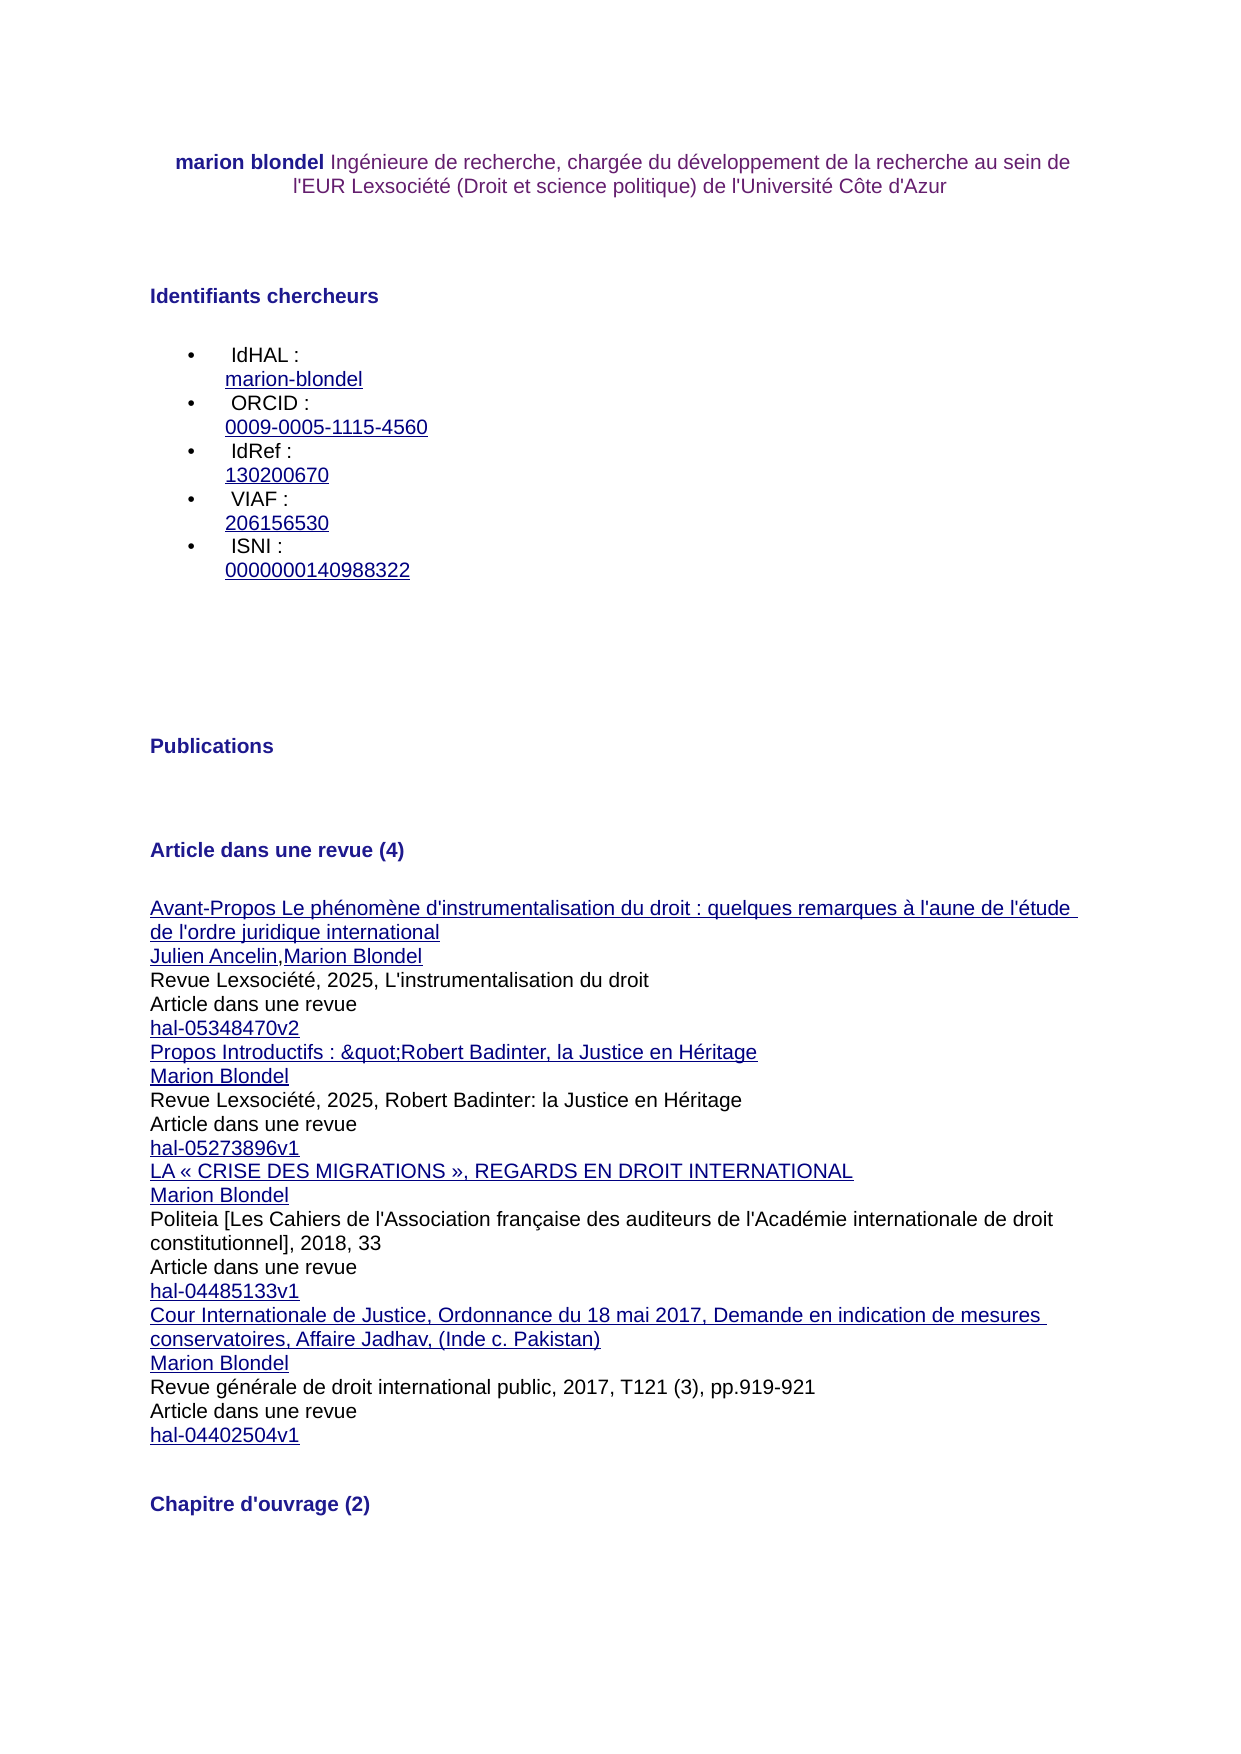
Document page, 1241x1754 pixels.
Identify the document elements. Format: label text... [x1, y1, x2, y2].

list IdRef : [187, 438, 1090, 462]
list ORCID : [187, 391, 1090, 414]
list 130200670 [187, 462, 1090, 486]
list VIAF : [187, 486, 1090, 510]
list marion-blondel [187, 367, 1090, 391]
table_cell Cour Internationale de Justice, Ordonnance du 18 mai 2017, Demande en indication de mesures conservatoires, Affaire Jadhav, (Inde c. Pakistan) Marion Blondel Revue générale de droit international public, 2017, T121 (3), pp.919-921 Article dans une revue hal-04402504v1 [150, 1303, 1090, 1447]
subtitle Article dans une revue (4) [150, 837, 1090, 861]
subtitle marion blondel Ingénieure de recherche, chargée du développement de la recherche au sein de l'EUR Lexsociété (Droit et science politique) de l'Université Côte d'Azur [150, 150, 1090, 198]
table_cell LA « CRISE DES MIGRATIONS », REGARDS EN DROIT INTERNATIONAL Marion Blondel Politeia [Les Cahiers de l'Association française des auditeurs de l'Académie internationale de droit constitutionnel], 2018, 33 Article dans une revue hal-04485133v1 [150, 1159, 1090, 1303]
list 0009-0005-1115-4560 [187, 414, 1090, 438]
list IdHAL : [187, 343, 1090, 367]
subtitle Identifiants chercheurs [150, 284, 1090, 308]
subtitle Publications [150, 734, 1090, 758]
subtitle Chapitre d'ouvrage (2) [150, 1492, 1090, 1516]
list 0000000140988322 [187, 558, 1090, 582]
table_cell Propos Introductifs : &quot;Robert Badinter, la Justice en Héritage Marion Blondel Revue Lexsociété, 2025, Robert Badinter: la Justice en Héritage Article dans une revue hal-05273896v1 [150, 1040, 1090, 1159]
list ISNI : [187, 534, 1090, 558]
table_header Avant-Propos Le phénomène d'instrumentalisation du droit : quelques remarques à l'aune de l'étude de l'ordre juridique international Julien Ancelin,Marion Blondel Revue Lexsociété, 2025, L'instrumentalisation du droit Article dans une revue hal-05348470v2 [150, 896, 1090, 1039]
list 206156530 [187, 510, 1090, 534]
